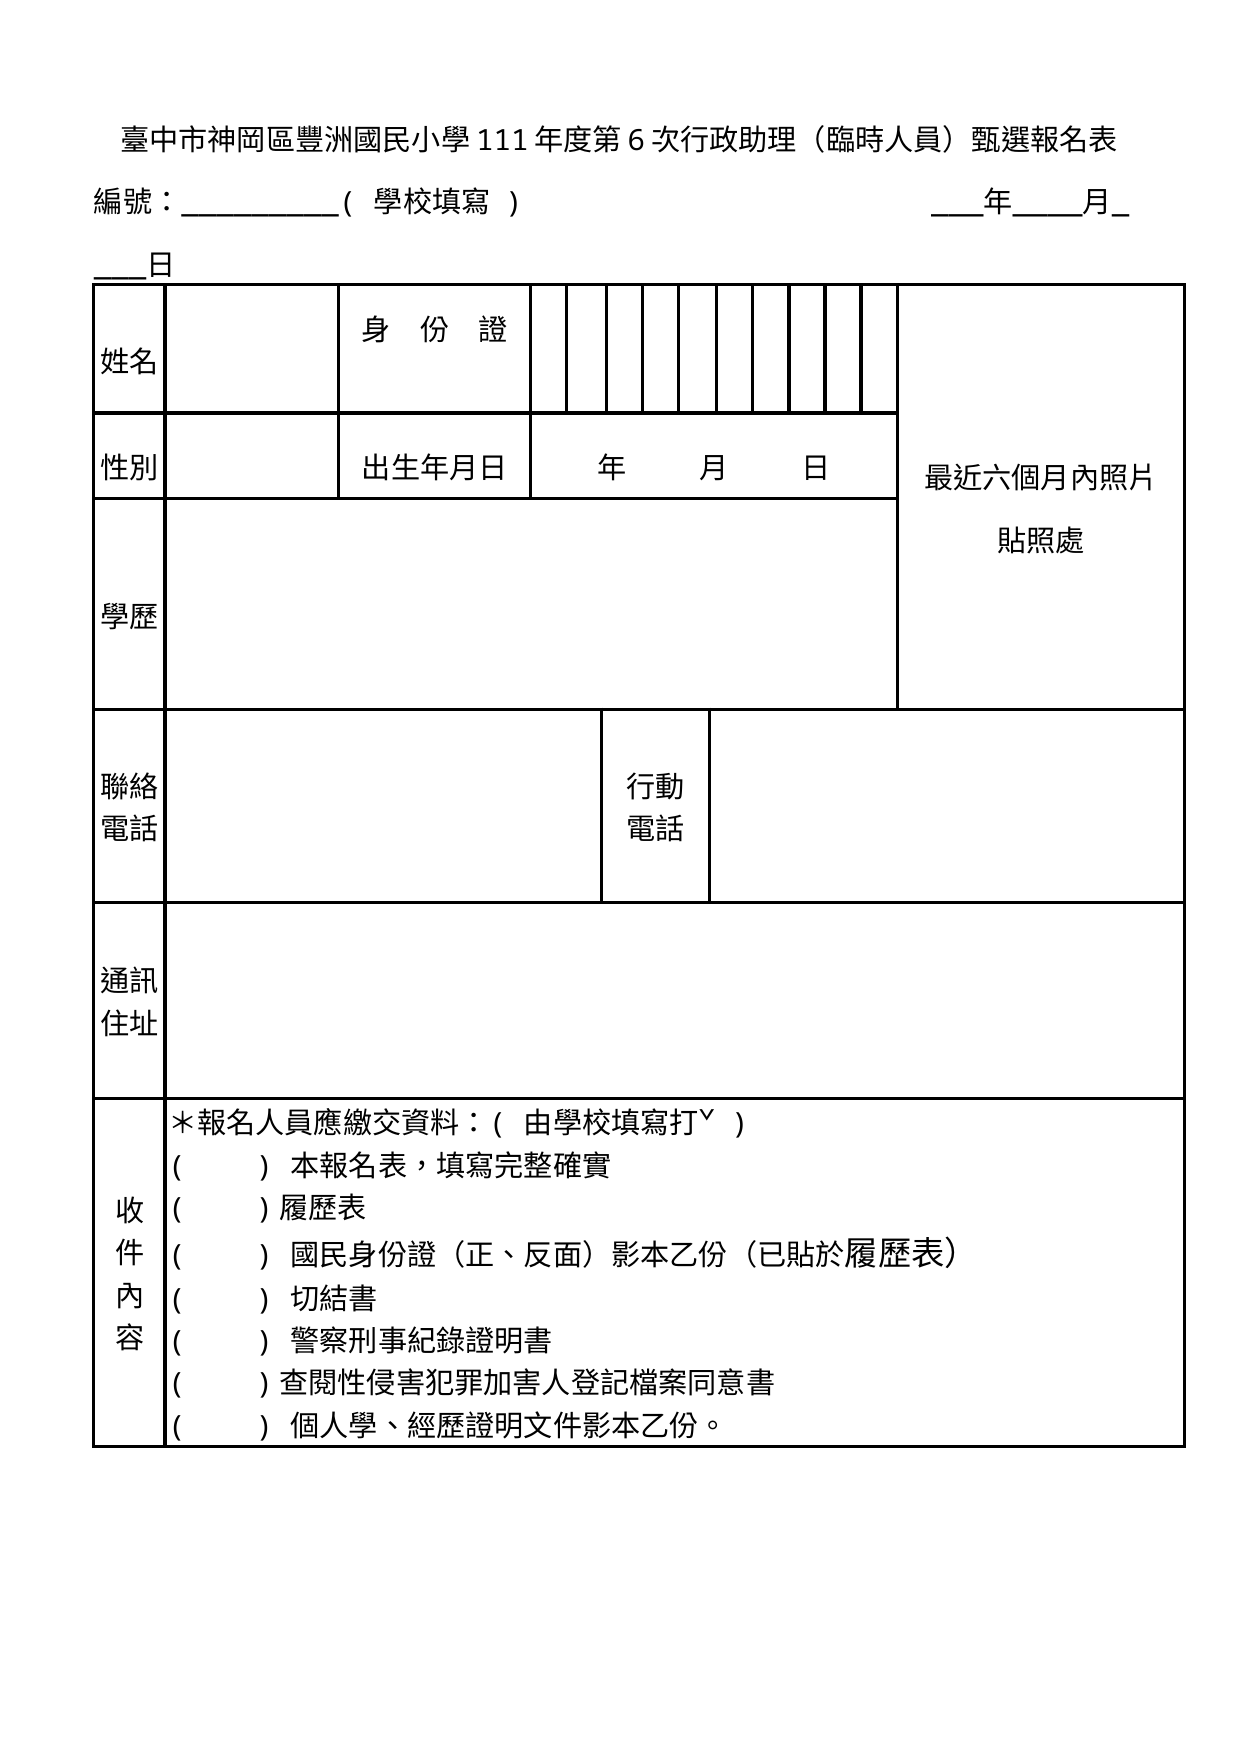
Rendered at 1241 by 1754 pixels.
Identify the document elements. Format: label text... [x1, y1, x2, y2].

table_cell 年 月 日 [532, 415, 896, 497]
table_cell 行動 電話 [603, 711, 708, 901]
text 編號：_________( 學校填寫 ) ___年____月____日 [94, 158, 1144, 283]
table_cell [711, 711, 1183, 901]
table_header [608, 286, 641, 411]
table_header [644, 286, 677, 411]
table_header 姓名 [95, 286, 163, 411]
table_cell [167, 904, 1183, 1097]
table_header [754, 286, 787, 411]
table_cell [167, 500, 896, 707]
text 臺中市神岡區豐洲國民小學111年度第6次行政助理（臨時人員）甄選報名表 [94, 96, 1144, 158]
table_cell 通訊 住址 [95, 904, 163, 1097]
table_cell [167, 415, 337, 497]
table_header [718, 286, 751, 411]
table_cell [167, 711, 600, 901]
table_header [791, 286, 823, 411]
table_header 最近六個月內照片 貼照處 [899, 286, 1183, 707]
table_header [680, 286, 715, 411]
table_header [827, 286, 859, 411]
table_header [863, 286, 896, 411]
table_cell 聯絡 電話 [95, 711, 163, 901]
table_cell 收 件 內 容 [95, 1100, 163, 1445]
table_header [568, 286, 605, 411]
table_cell 性別 [95, 415, 163, 497]
table_header [167, 286, 337, 411]
table_header [532, 286, 565, 411]
table_cell ＊報名人員應繳交資料：( 由學校填寫打ˇ ) ( ) 本報名表，填寫完整確實 ( ) 履歷表 ( ) 國民身份證（正、反面）影本乙份（已貼於履歷表） ( ) 切結書 ( ) 警察刑事紀錄證明書 ( ) 查閱性侵害犯罪加害人登記檔案同意書 ( ) 個人學、經歷證明文件影本乙份。 [167, 1100, 1183, 1445]
table_cell 出生年月日 [340, 415, 529, 497]
table_header 身 份 證 [340, 286, 529, 411]
table_cell 學歷 [95, 500, 163, 707]
